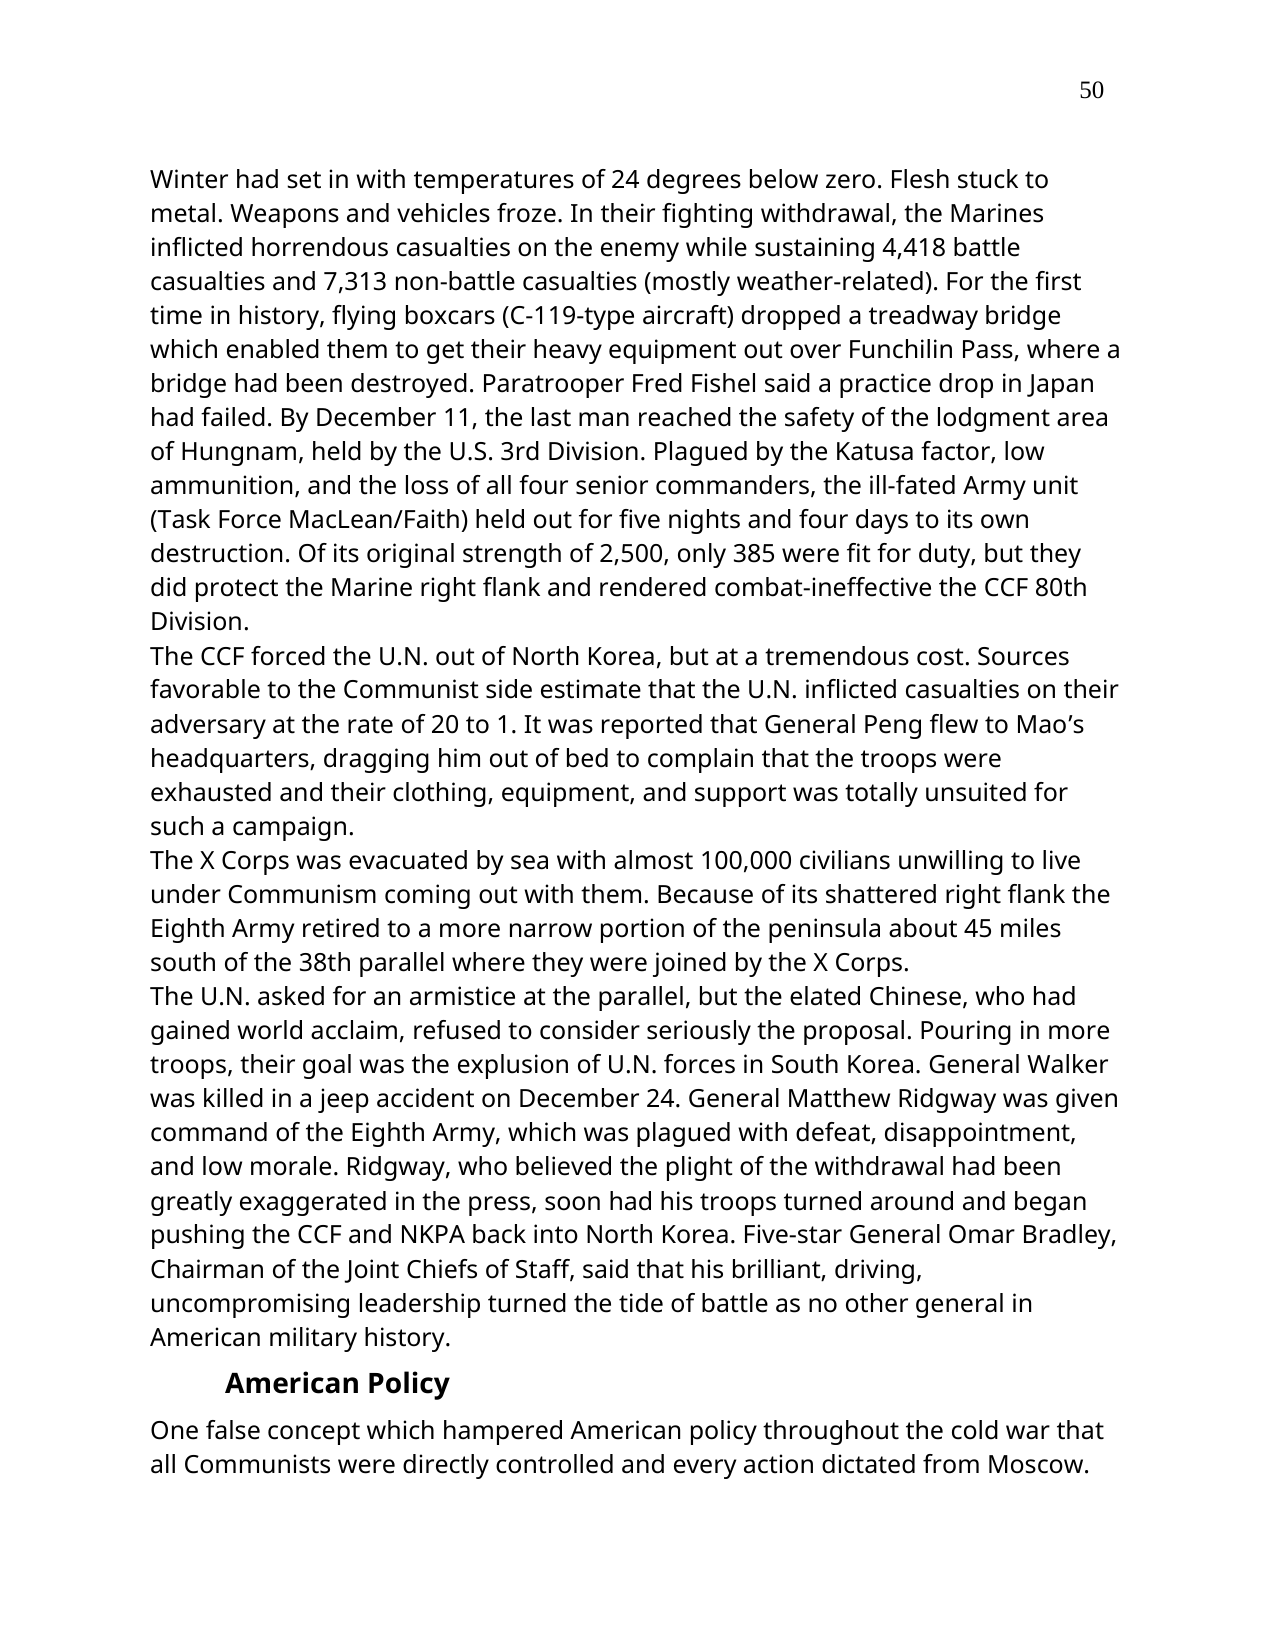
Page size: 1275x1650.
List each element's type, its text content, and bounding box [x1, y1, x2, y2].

text One false concept which hampered American policy throughout the cold war that all Communists were directly controlled and every action dictated from Moscow. [150, 1413, 1125, 1481]
subtitle American Policy [150, 1364, 1125, 1402]
text The CCF forced the U.N. out of North Korea, but at a tremendous cost. Sources favorable to the Communist side estimate that the U.N. inflicted casualties on their adversary at the rate of 20 to 1. It was reported that General Peng flew to Mao’s headquarters, dragging him out of bed to complain that the troops were exhausted and their clothing, equipment, and support was totally unsuited for such a campaign. [150, 638, 1125, 842]
text The U.N. asked for an armistice at the parallel, but the elated Chinese, who had gained world acclaim, refused to consider seriously the proposal. Pouring in more troops, their goal was the explusion of U.N. forces in South Korea. General Walker was killed in a jeep accident on December 24. General Matthew Ridgway was given command of the Eighth Army, which was plagued with defeat, disappointment, and low morale. Ridgway, who believed the plight of the withdrawal had been greatly exaggerated in the press, soon had his troops turned around and began pushing the CCF and NKPA back into North Korea. Five-star General Omar Bradley, Chairman of the Joint Chiefs of Staff, said that his brilliant, driving, uncompromising leadership turned the tide of battle as no other general in American military history. [150, 979, 1125, 1353]
text The X Corps was evacuated by sea with almost 100,000 civilians unwilling to live under Communism coming out with them. Because of its shattered right flank the Eighth Army retired to a more narrow portion of the peninsula about 45 miles south of the 38th parallel where they were joined by the X Corps. [150, 842, 1125, 979]
text Winter had set in with temperatures of 24 degrees below zero. Flesh stuck to metal. Weapons and vehicles froze. In their fighting withdrawal, the Marines inflicted horrendous casualties on the enemy while sustaining 4,418 battle casualties and 7,313 non-battle casualties (mostly weather-related). For the first time in history, flying boxcars (C-119-type aircraft) dropped a treadway bridge which enabled them to get their heavy equipment out over Funchilin Pass, where a bridge had been destroyed. Paratrooper Fred Fishel said a practice drop in Japan had failed. By December 11, the last man reached the safety of the lodgment area of Hungnam, held by the U.S. 3rd Division. Plagued by the Katusa factor, low ammunition, and the loss of all four senior commanders, the ill-fated Army unit (Task Force MacLean/Faith) held out for five nights and four days to its own destruction. Of its original strength of 2,500, only 385 were fit for duty, but they did protect the Marine right flank and rendered combat-ineffective the CCF 80th Division. [150, 161, 1125, 638]
